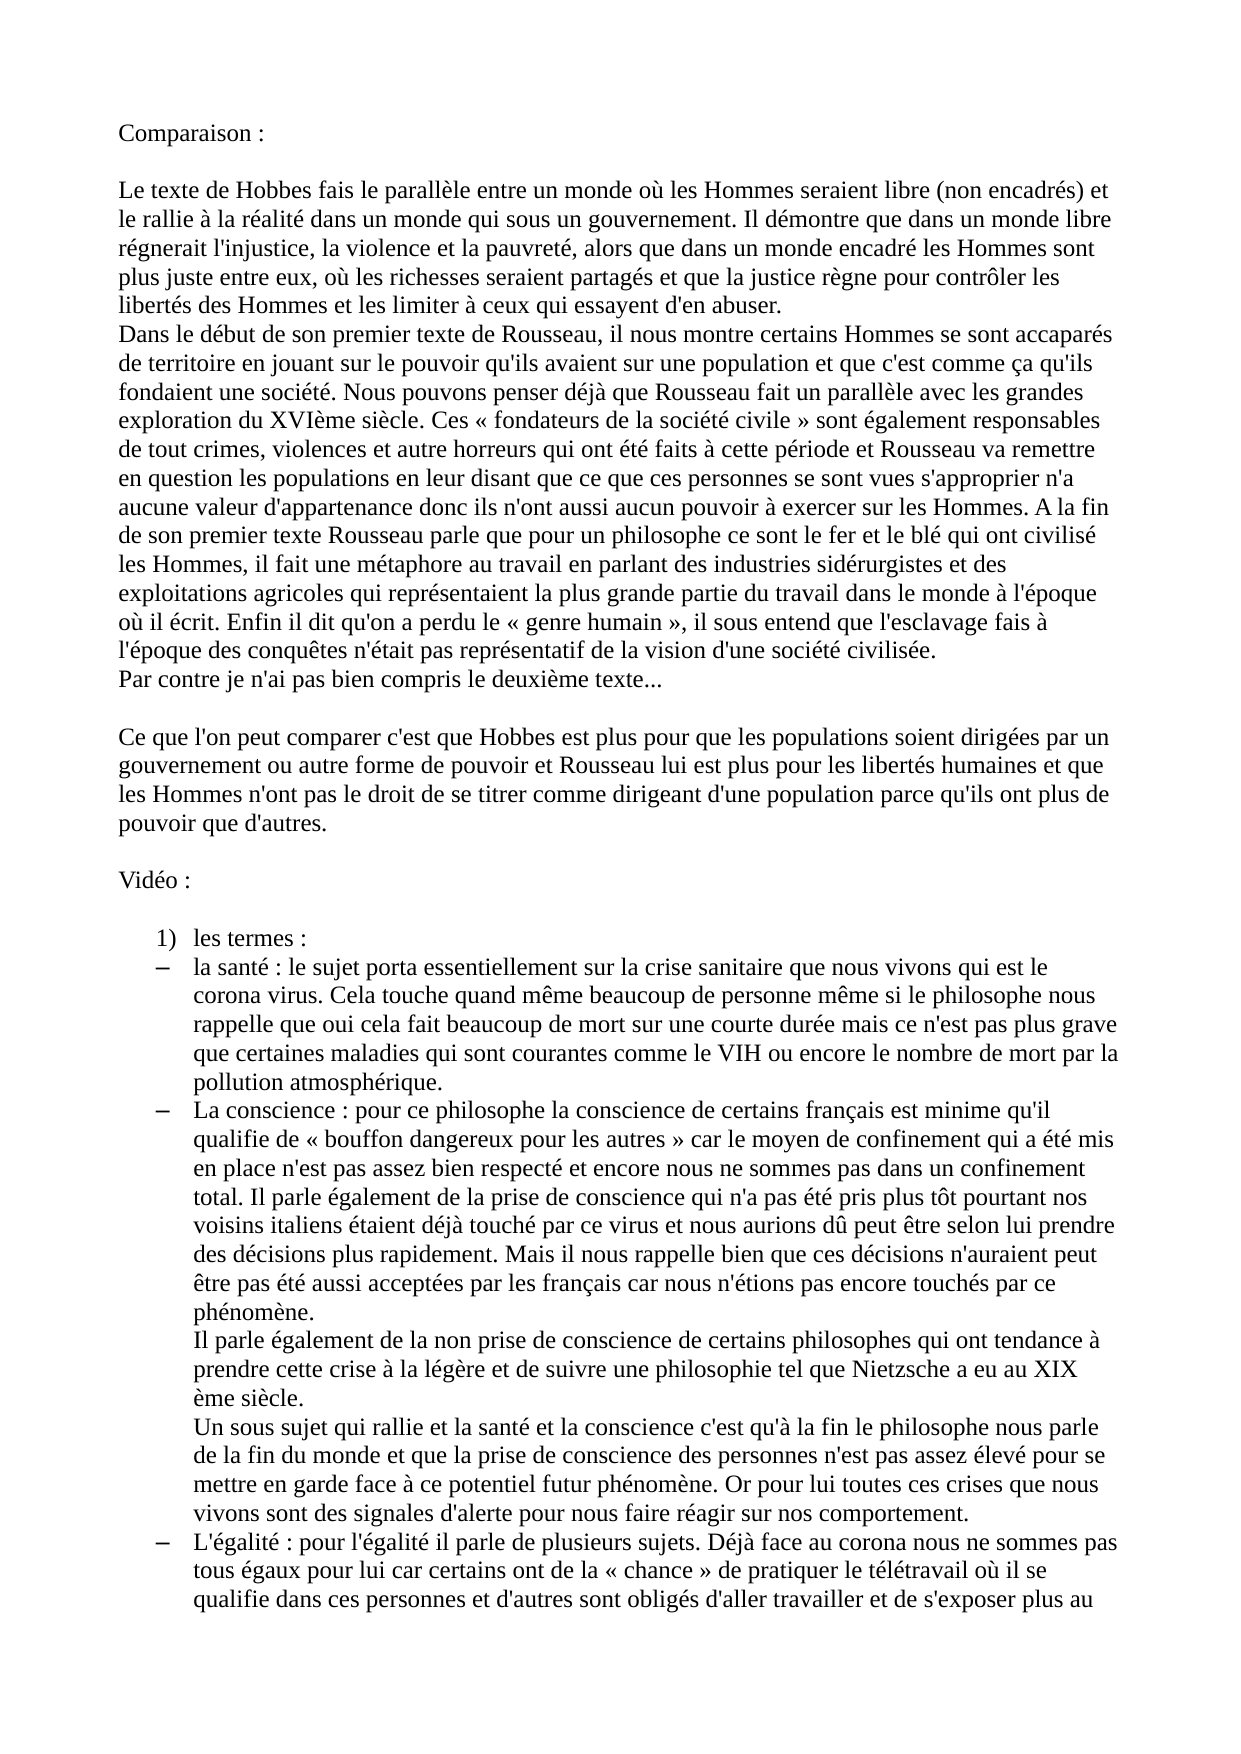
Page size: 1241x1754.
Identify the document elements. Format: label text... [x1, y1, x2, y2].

text Comparaison : [118, 118, 1122, 147]
list la santé : le sujet porta essentiellement sur la crise sanitaire que nous vivons qui est le corona virus. Cela touche quand même beaucoup de personne même si le philosophe nous rappelle que oui cela fait beaucoup de mort sur une courte durée mais ce n'est pas plus grave que certaines maladies qui sont courantes comme le VIH ou encore le nombre de mort par la pollution atmosphérique. [156, 952, 1122, 1096]
text Dans le début de son premier texte de Rousseau, il nous montre certains Hommes se sont accaparés de territoire en jouant sur le pouvoir qu'ils avaient sur une population et que c'est comme ça qu'ils fondaient une société. Nous pouvons penser déjà que Rousseau fait un parallèle avec les grandes exploration du XVIème siècle. Ces « fondateurs de la société civile » sont également responsables de tout crimes, violences et autre horreurs qui ont été faits à cette période et Rousseau va remettre en question les populations en leur disant que ce que ces personnes se sont vues s'approprier n'a aucune valeur d'appartenance donc ils n'ont aussi aucun pouvoir à exercer sur les Hommes. A la fin de son premier texte Rousseau parle que pour un philosophe ce sont le fer et le blé qui ont civilisé les Hommes, il fait une métaphore au travail en parlant des industries sidérurgistes et des exploitations agricoles qui représentaient la plus grande partie du travail dans le monde à l'époque où il écrit. Enfin il dit qu'on a perdu le « genre humain », il sous entend que l'esclavage fais à l'époque des conquêtes n'était pas représentatif de la vision d'une société civilisée. [118, 319, 1122, 664]
list La conscience : pour ce philosophe la conscience de certains français est minime qu'il qualifie de « bouffon dangereux pour les autres » car le moyen de confinement qui a été mis en place n'est pas assez bien respecté et encore nous ne sommes pas dans un confinement total. Il parle également de la prise de conscience qui n'a pas été pris plus tôt pourtant nos voisins italiens étaient déjà touché par ce virus et nous aurions dû peut être selon lui prendre des décisions plus rapidement. Mais il nous rappelle bien que ces décisions n'auraient peut être pas été aussi acceptées par les français car nous n'étions pas encore touchés par ce phénomène. [156, 1096, 1122, 1326]
list les termes : [156, 923, 1122, 952]
text Par contre je n'ai pas bien compris le deuxième texte... [118, 664, 1122, 693]
list Un sous sujet qui rallie et la santé et la conscience c'est qu'à la fin le philosophe nous parle de la fin du monde et que la prise de conscience des personnes n'est pas assez élevé pour se mettre en garde face à ce potentiel futur phénomène. Or pour lui toutes ces crises que nous vivons sont des signales d'alerte pour nous faire réagir sur nos comportement. [156, 1412, 1122, 1527]
text Le texte de Hobbes fais le parallèle entre un monde où les Hommes seraient libre (non encadrés) et le rallie à la réalité dans un monde qui sous un gouvernement. Il démontre que dans un monde libre régnerait l'injustice, la violence et la pauvreté, alors que dans un monde encadré les Hommes sont plus juste entre eux, où les richesses seraient partagés et que la justice règne pour contrôler les libertés des Hommes et les limiter à ceux qui essayent d'en abuser. [118, 176, 1122, 319]
text Ce que l'on peut comparer c'est que Hobbes est plus pour que les populations soient dirigées par un gouvernement ou autre forme de pouvoir et Rousseau lui est plus pour les libertés humaines et que les Hommes n'ont pas le droit de se titrer comme dirigeant d'une population parce qu'ils ont plus de pouvoir que d'autres. [118, 722, 1122, 837]
list L'égalité : pour l'égalité il parle de plusieurs sujets. Déjà face au corona nous ne sommes pas tous égaux pour lui car certains ont de la « chance » de pratiquer le télétravail où il se qualifie dans ces personnes et d'autres sont obligés d'aller travailler et de s'exposer plus au [156, 1527, 1122, 1613]
text Vidéo : [118, 866, 1122, 894]
list Il parle également de la non prise de conscience de certains philosophes qui ont tendance à prendre cette crise à la légère et de suivre une philosophie tel que Nietzsche a eu au XIX ème siècle. [156, 1326, 1122, 1412]
